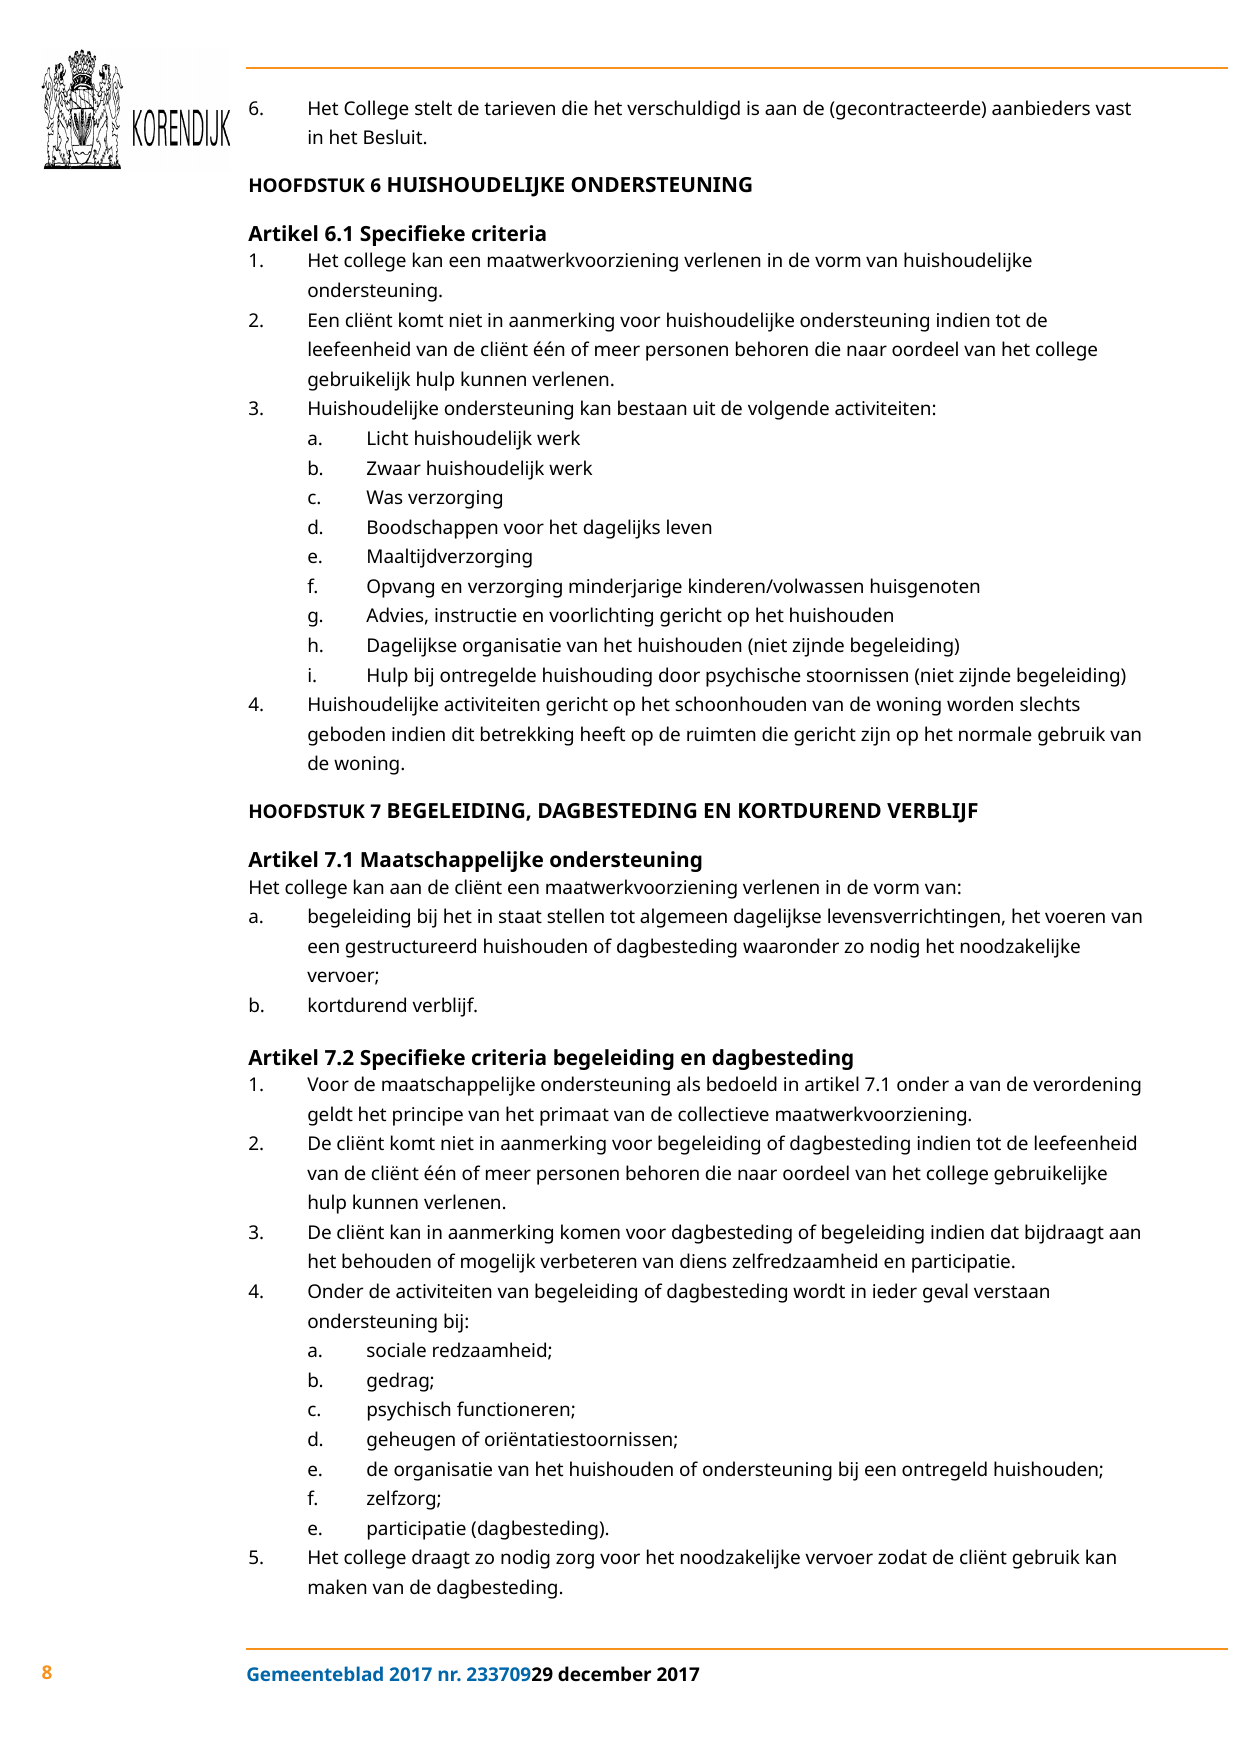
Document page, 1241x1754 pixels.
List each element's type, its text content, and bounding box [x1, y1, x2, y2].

list Onder de activiteiten van begeleiding of dagbesteding wordt in ieder geval verstaan ondersteuning bij: [248, 1278, 1152, 1333]
list De cliënt kan in aanmerking komen voor dagbesteding of begeleiding indien dat bijdraagt aan het behouden of mogelijk verbeteren van diens zelfredzaamheid en participatie. [248, 1219, 1152, 1274]
list Het college draagt zo nodig zorg voor het noodzakelijke vervoer zodat de cliënt gebruik kan maken van de dagbesteding. [248, 1544, 1152, 1600]
list begeleiding bij het in staat stellen tot algemeen dagelijkse levensverrichtingen, het voeren van een gestructureerd huishouden of dagbesteding waaronder zo nodig het noodzakelijke vervoer; [248, 903, 1152, 988]
list Boodschappen voor het dagelijks leven [307, 514, 1152, 540]
text Artikel 6.1 Specifieke criteria [248, 219, 1152, 248]
list Voor de maatschappelijke ondersteuning als bedoeld in artikel 7.1 onder a van de verordening geldt het principe van het primaat van de collectieve maatwerkvoorziening. [248, 1071, 1152, 1126]
list Huishoudelijke ondersteuning kan bestaan uit de volgende activiteiten: [248, 396, 1152, 421]
list gedrag; [307, 1367, 1152, 1393]
list Was verzorging [307, 484, 1152, 510]
text Artikel 7.1 Maatschappelijke ondersteuning [248, 846, 1152, 874]
list Hulp bij ontregelde huishouding door psychische stoornissen (niet zijnde begeleiding) [307, 662, 1152, 688]
list Licht huishoudelijk werk [307, 425, 1152, 451]
text HOOFDSTUK 6 HUISHOUDELIJKE ONDERSTEUNING [248, 170, 1152, 198]
text HOOFDSTUK 7 BEGELEIDING, DAGBESTEDING EN KORTDUREND VERBLIJF [248, 796, 1152, 825]
list Advies, instructie en voorlichting gericht op het huishouden [307, 603, 1152, 628]
picture [41, 47, 231, 172]
list sociale redzaamheid; [307, 1337, 1152, 1363]
list Het college kan een maatwerkvoorziening verlenen in de vorm van huishoudelijke ondersteuning. [248, 248, 1152, 303]
text Artikel 7.2 Specifieke criteria begeleiding en dagbesteding [248, 1043, 1152, 1071]
list Opvang en verzorging minderjarige kinderen/volwassen huisgenoten [307, 573, 1152, 599]
list participatie (dagbesteding). [307, 1515, 1152, 1541]
list zelfzorg; [307, 1485, 1152, 1511]
list Het College stelt de tarieven die het verschuldigd is aan de (gecontracteerde) aanbieders vast in het Besluit. [248, 95, 1152, 150]
list Dagelijkse organisatie van het huishouden (niet zijnde begeleiding) [307, 632, 1152, 658]
list Huishoudelijke activiteiten gericht op het schoonhouden van de woning worden slechts geboden indien dit betrekking heeft op de ruimten die gericht zijn op het normale gebruik van de woning. [248, 691, 1152, 776]
list psychisch functioneren; [307, 1397, 1152, 1422]
list De cliënt komt niet in aanmerking voor begeleiding of dagbesteding indien tot de leefeenheid van de cliënt één of meer personen behoren die naar oordeel van het college gebruikelijke hulp kunnen verlenen. [248, 1130, 1152, 1215]
list de organisatie van het huishouden of ondersteuning bij een ontregeld huishouden; [307, 1456, 1152, 1481]
list Maaltijdverzorging [307, 543, 1152, 569]
list Een cliënt komt niet in aanmerking voor huishoudelijke ondersteuning indien tot de leefeenheid van de cliënt één of meer personen behoren die naar oordeel van het college gebruikelijk hulp kunnen verlenen. [248, 307, 1152, 392]
list kortdurend verblijf. [248, 992, 1152, 1018]
list Zwaar huishoudelijk werk [307, 455, 1152, 481]
list geheugen of oriëntatiestoornissen; [307, 1426, 1152, 1452]
text Het college kan aan de cliënt een maatwerkvoorziening verlenen in de vorm van: [248, 874, 1152, 900]
